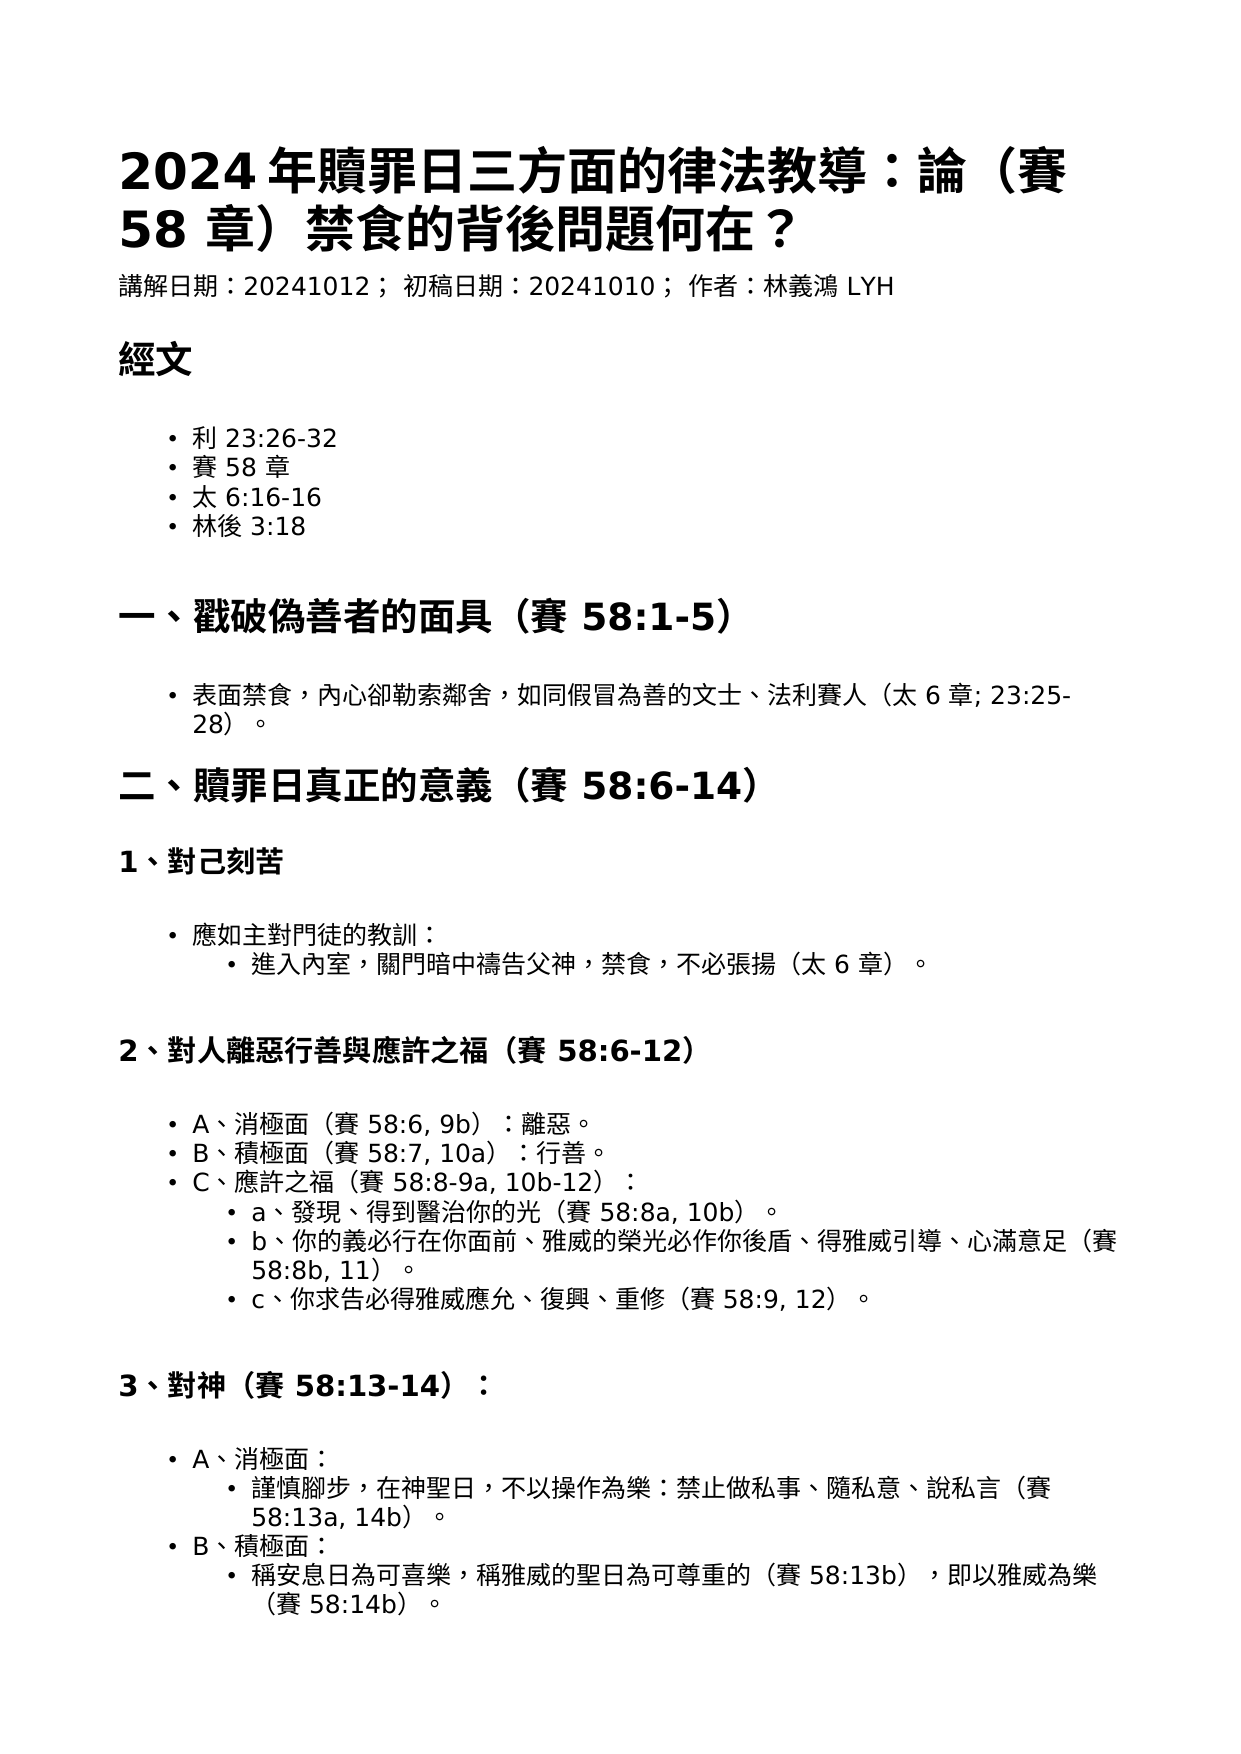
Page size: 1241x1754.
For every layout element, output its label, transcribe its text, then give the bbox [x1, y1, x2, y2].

list B、積極面： [177, 1532, 1122, 1562]
list 利 23:26-32 [177, 424, 1122, 453]
subtitle 2024年贖罪日三方面的律法教導：論（賽 58 章）禁食的背後問題何在？ [118, 143, 1122, 259]
subtitle 一、戳破偽善者的面具（賽 58:1-5） [118, 596, 1122, 639]
list c、你求告必得雅威應允、復興、重修（賽 58:9, 12）。 [236, 1285, 1122, 1314]
subtitle 二、贖罪日真正的意義（賽 58:6-14） [118, 764, 1122, 808]
list A、消極面（賽 58:6, 9b）：離惡。 [177, 1110, 1122, 1139]
subtitle 經文 [118, 339, 1122, 382]
list B、積極面（賽 58:7, 10a）：行善。 [177, 1139, 1122, 1169]
list b、你的義必行在你面前、雅威的榮光必作你後盾、得雅威引導、心滿意足（賽 58:8b, 11）。 [236, 1227, 1122, 1285]
list 應如主對門徒的教訓： [177, 922, 1122, 951]
list 林後 3:18 [177, 512, 1122, 541]
list A、消極面： [177, 1445, 1122, 1474]
text 講解日期：20241012； 初稿日期：20241010； 作者：林義鴻 LYH [118, 272, 1122, 301]
list a、發現、得到醫治你的光（賽 58:8a, 10b）。 [236, 1198, 1122, 1227]
subtitle 1、對己刻苦 [118, 846, 1122, 879]
list 表面禁食，內心卻勒索鄰舍，如同假冒為善的文士、法利賽人（太 6 章; 23:25-28）。 [177, 681, 1122, 739]
subtitle 3、對神（賽 58:13-14）： [118, 1369, 1122, 1403]
list C、應許之福（賽 58:8-9a, 10b-12）： [177, 1169, 1122, 1198]
list 謹慎腳步，在神聖日，不以操作為樂：禁止做私事、隨私意、說私言（賽 58:13a, 14b）。 [236, 1474, 1122, 1532]
list 賽 58 章 [177, 453, 1122, 483]
list 太 6:16-16 [177, 483, 1122, 512]
list 稱安息日為可喜樂，稱雅威的聖日為可尊重的（賽 58:13b），即以雅威為樂（賽 58:14b）。 [236, 1562, 1122, 1620]
subtitle 2、對人離惡行善與應許之福（賽 58:6-12） [118, 1034, 1122, 1068]
list 進入內室，關門暗中禱告父神，禁食，不必張揚（太 6 章）。 [236, 951, 1122, 980]
